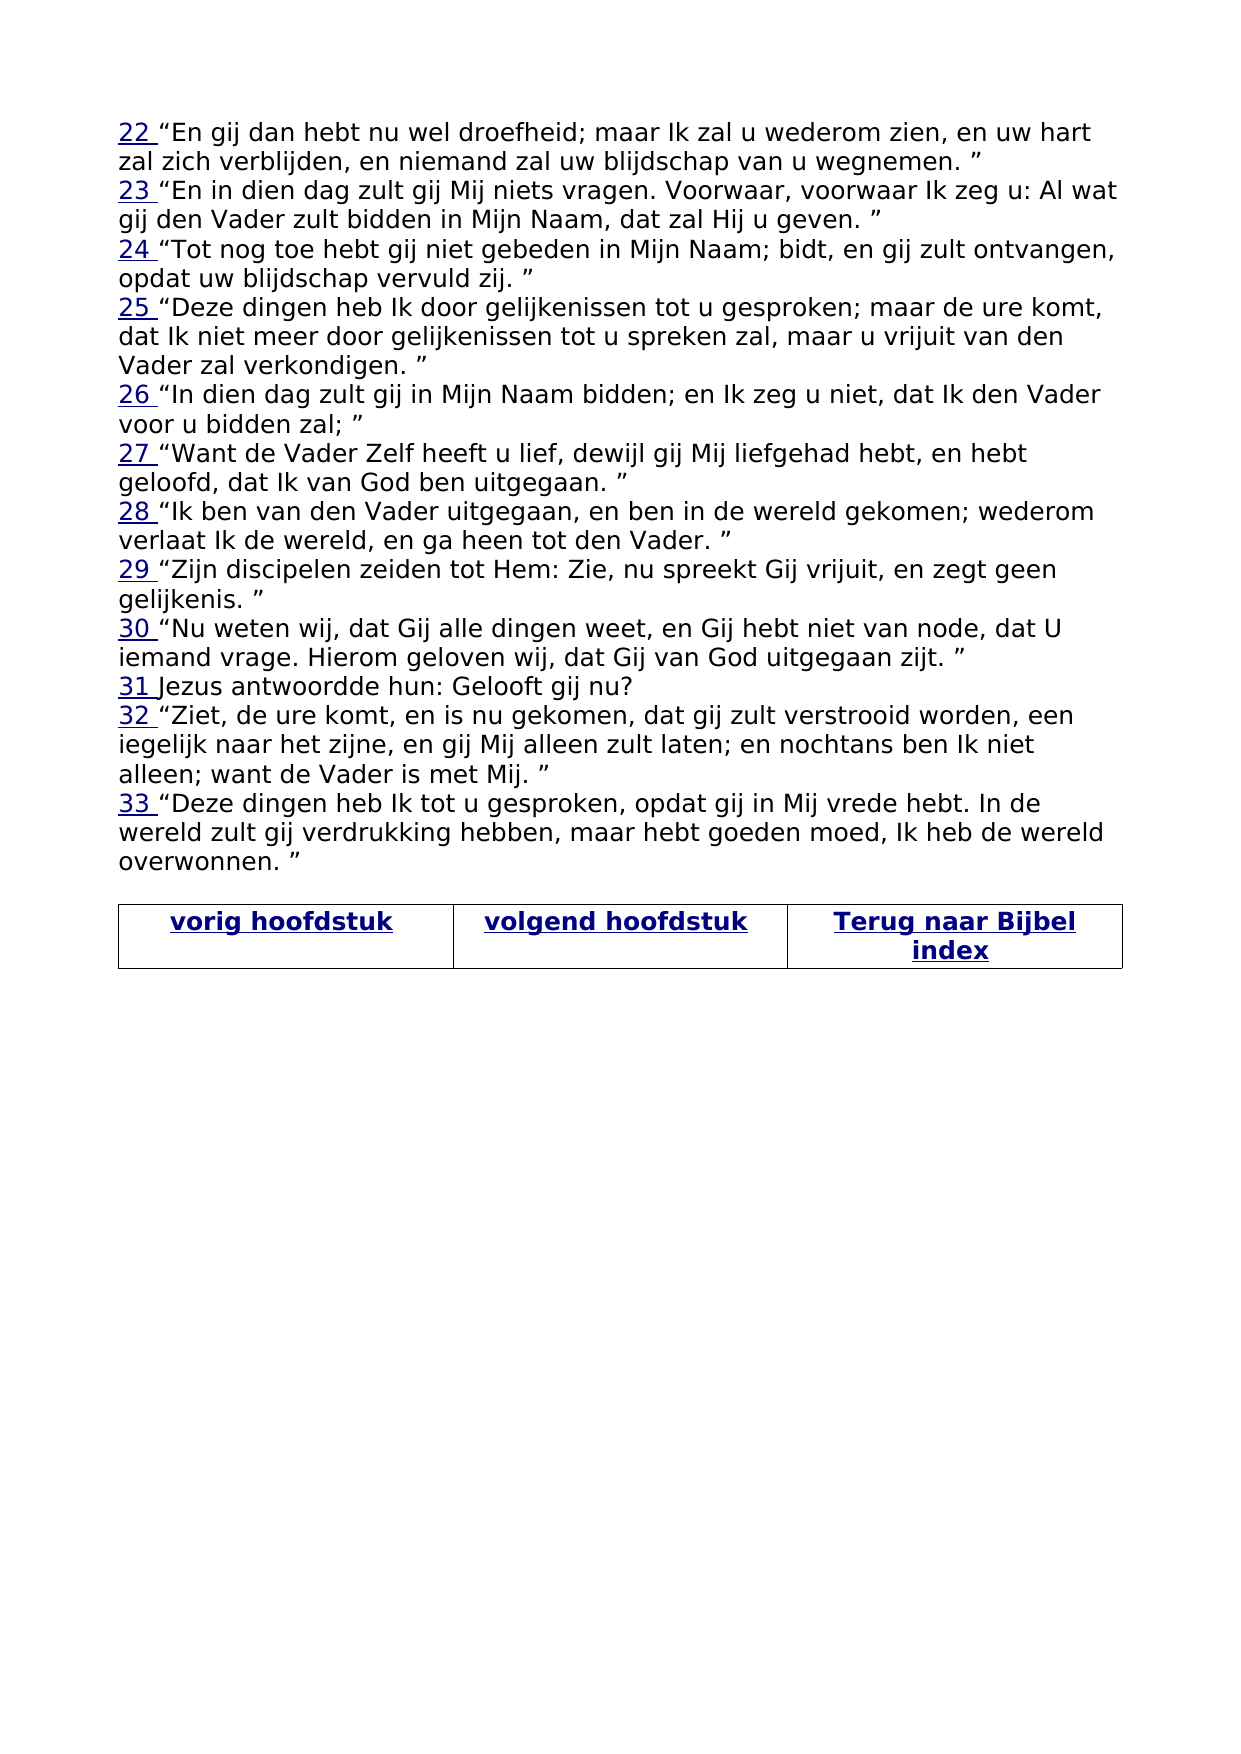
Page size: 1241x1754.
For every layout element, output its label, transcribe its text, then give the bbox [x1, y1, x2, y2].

table_header volgend hoofdstuk [454, 905, 787, 968]
text 22 “En gij dan hebt nu wel droefheid; maar Ik zal u wederom zien, en uw hart zal zich verblijden, en niemand zal uw blijdschap van u wegnemen. ” 23 “En in dien dag zult gij Mij niets vragen. Voorwaar, voorwaar Ik zeg u: Al wat gij den Vader zult bidden in Mijn Naam, dat zal Hij u geven. ” 24 “Tot nog toe hebt gij niet gebeden in Mijn Naam; bidt, en gij zult ontvangen, opdat uw blijdschap vervuld zij. ” 25 “Deze dingen heb Ik door gelijkenissen tot u gesproken; maar de ure komt, dat Ik niet meer door gelijkenissen tot u spreken zal, maar u vrijuit van den Vader zal verkondigen. ” 26 “In dien dag zult gij in Mijn Naam bidden; en Ik zeg u niet, dat Ik den Vader voor u bidden zal; ” 27 “Want de Vader Zelf heeft u lief, dewijl gij Mij liefgehad hebt, en hebt geloofd, dat Ik van God ben uitgegaan. ” 28 “Ik ben van den Vader uitgegaan, en ben in de wereld gekomen; wederom verlaat Ik de wereld, en ga heen tot den Vader. ” 29 “Zijn discipelen zeiden tot Hem: Zie, nu spreekt Gij vrijuit, en zegt geen gelijkenis. ” 30 “Nu weten wij, dat Gij alle dingen weet, en Gij hebt niet van node, dat U iemand vrage. Hierom geloven wij, dat Gij van God uitgegaan zijt. ” 31 Jezus antwoordde hun: Gelooft gij nu? 32 “Ziet, de ure komt, en is nu gekomen, dat gij zult verstrooid worden, een iegelijk naar het zijne, en gij Mij alleen zult laten; en nochtans ben Ik niet alleen; want de Vader is met Mij. ” 33 “Deze dingen heb Ik tot u gesproken, opdat gij in Mij vrede hebt. In de wereld zult gij verdrukking hebben, maar hebt goeden moed, Ik heb de wereld overwonnen. ” [118, 118, 1122, 876]
table_header vorig hoofdstuk [119, 905, 453, 968]
table_header Terug naar Bijbel index [788, 905, 1122, 968]
